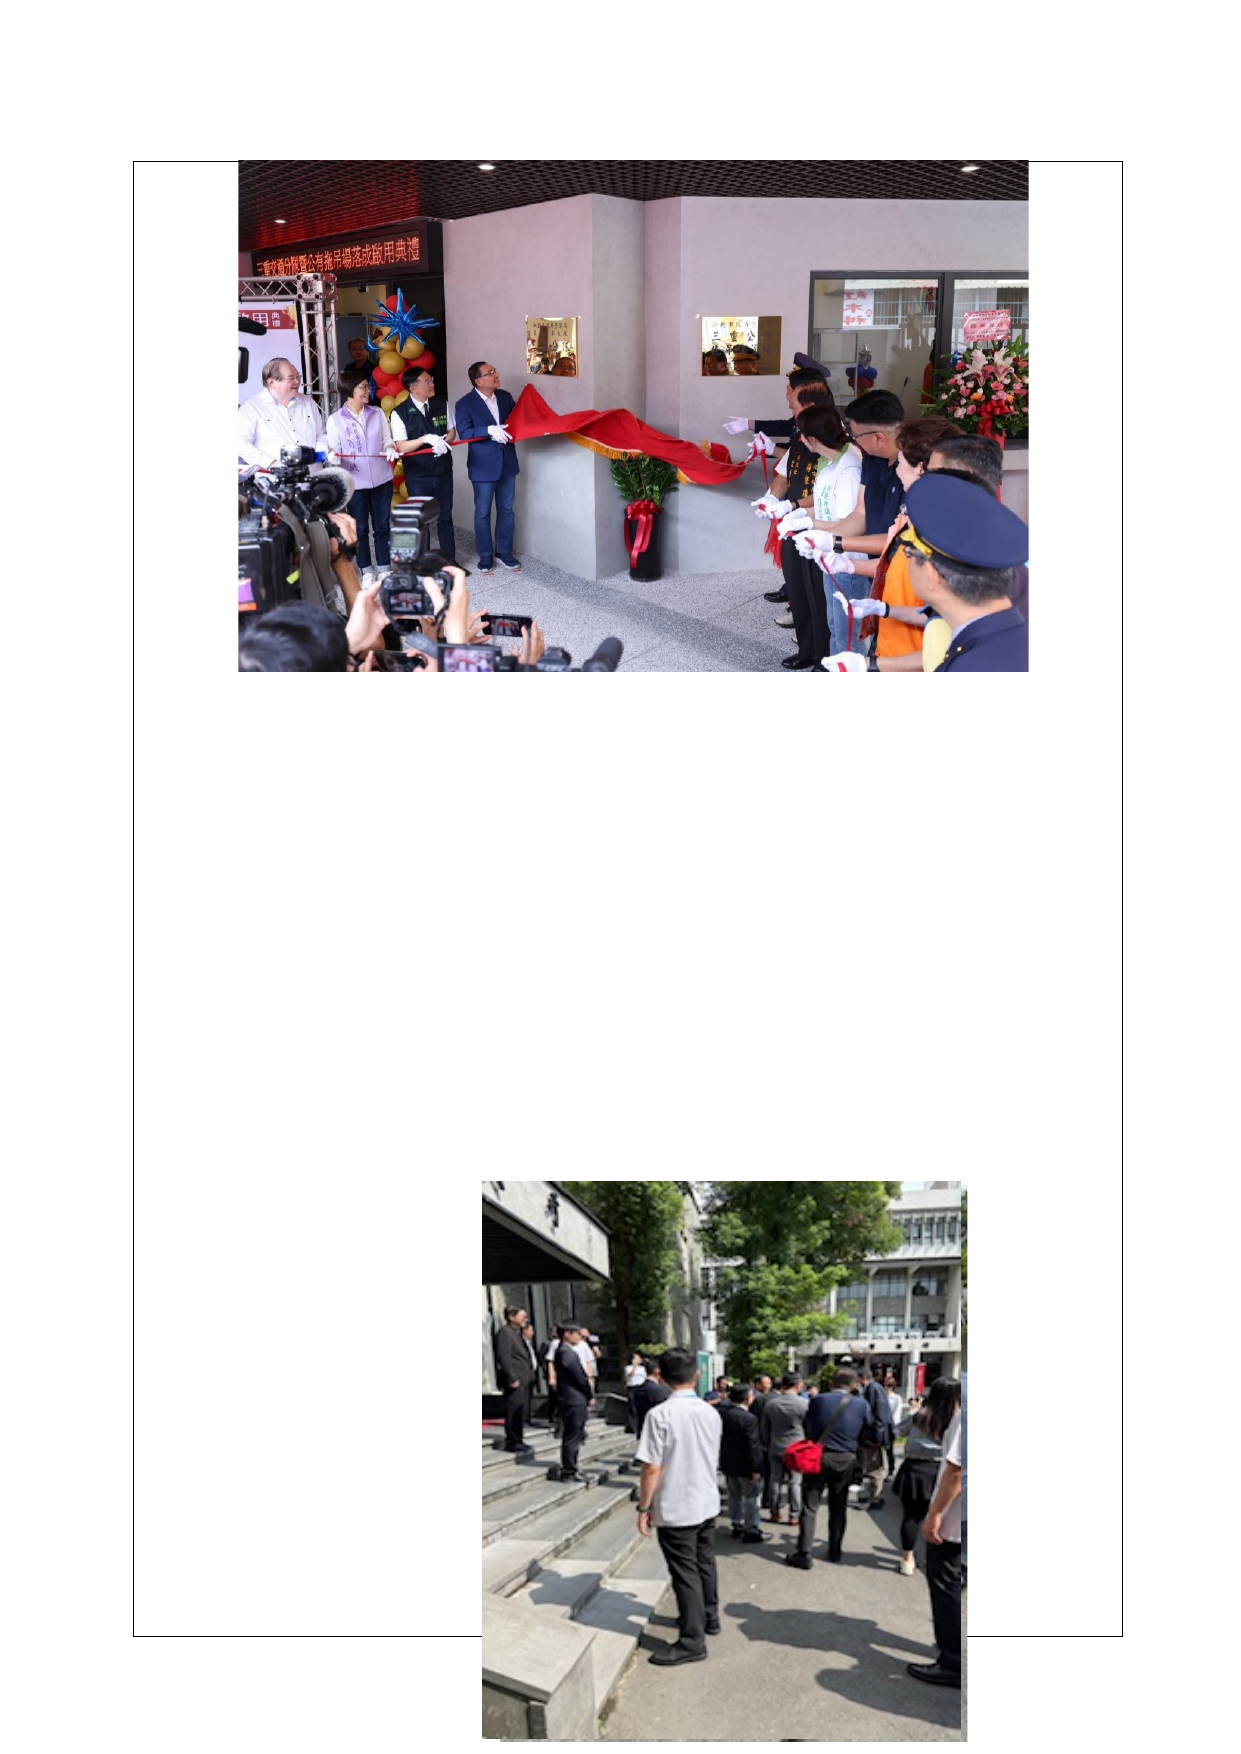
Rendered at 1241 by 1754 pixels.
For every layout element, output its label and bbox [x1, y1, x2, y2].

picture [482, 1181, 968, 1742]
table_cell [134, 162, 1122, 1636]
picture [238, 160, 1029, 672]
